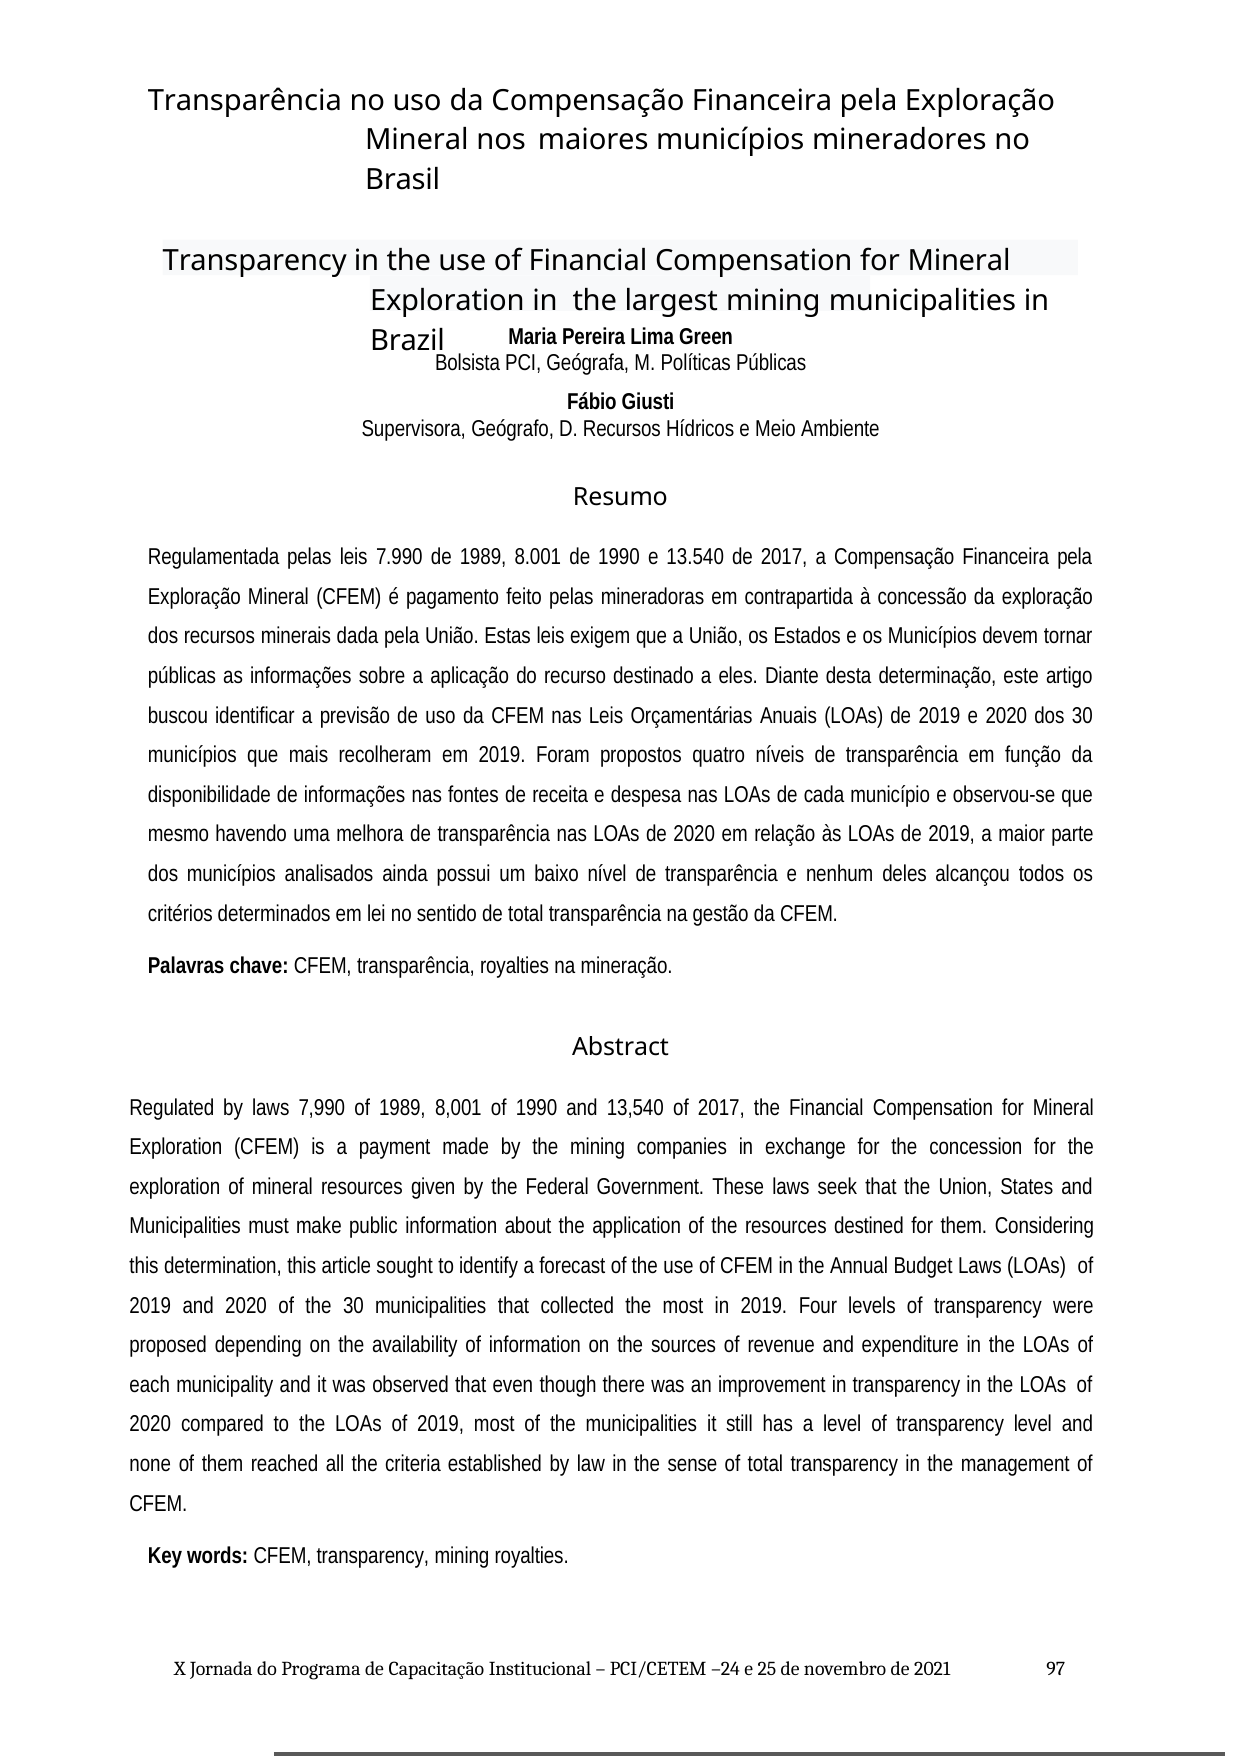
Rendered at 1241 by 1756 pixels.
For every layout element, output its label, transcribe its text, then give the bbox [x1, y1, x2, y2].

text Key words: CFEM, transparency, mining royalties. [148, 1542, 1111, 1568]
subtitle Fábio Giusti [360, 388, 881, 414]
text Bolsista PCI, Geógrafa, M. Políticas Públicas [360, 349, 881, 376]
text Regulated by laws 7,990 of 1989, 8,001 of 1990 and 13,540 of 2017, the Financial Compensation for Mineral Exploration (CFEM) is a payment made by the mining companies in exchange for the concession for the exploration of mineral resources given by the Federal Government. These laws seek that the Union, States and Municipalities must make public information about the application of the resources destined for them. Considering this determination, this article sought to identify a forecast of the use of CFEM in the Annual Budget Laws (LOAs) of 2019 and 2020 of the 30 municipalities that collected the most in 2019. Four levels of transparency were proposed depending on the availability of information on the sources of revenue and expenditure in the LOAs of each municipality and it was observed that even though there was an improvement in transparency in the LOAs of 2020 compared to the LOAs of 2019, most of the municipalities it still has a level of transparency level and none of them reached all the criteria established by law in the sense of total transparency in the management of CFEM. [129, 1094, 1094, 1516]
subtitle Abstract [359, 1029, 881, 1063]
text Transparência no uso da Compensação Financeira pela Exploração Mineral nos maiores municípios mineradores no Brasil [148, 79, 1098, 198]
text Palavras chave: CFEM, transparência, royalties na mineração. [148, 952, 1111, 978]
subtitle Resumo [129, 479, 1111, 513]
text Supervisora, Geógrafo, D. Recursos Hídricos e Meio Ambiente [360, 415, 881, 441]
subtitle Maria Pereira Lima Green [360, 323, 881, 349]
text Regulamentada pelas leis 7.990 de 1989, 8.001 de 1990 e 13.540 de 2017, a Compensação Financeira pela Exploração Mineral (CFEM) é pagamento feito pelas mineradoras em contrapartida à concessão da exploração dos recursos minerais dada pela União. Estas leis exigem que a União, os Estados e os Municípios devem tornar públicas as informações sobre a aplicação do recurso destinado a eles. Diante desta determinação, este artigo buscou identificar a previsão de uso da CFEM nas Leis Orçamentárias Anuais (LOAs) de 2019 e 2020 dos 30 municípios que mais recolheram em 2019. Foram propostos quatro níveis de transparência em função da disponibilidade de informações nas fontes de receita e despesa nas LOAs de cada município e observou-se que mesmo havendo uma melhora de transparência nas LOAs de 2020 em relação às LOAs de 2019, a maior parte dos municípios analisados ainda possui um baixo nível de transparência e nenhum deles alcançou todos os critérios determinados em lei no sentido de total transparência na gestão da CFEM. [148, 543, 1093, 926]
